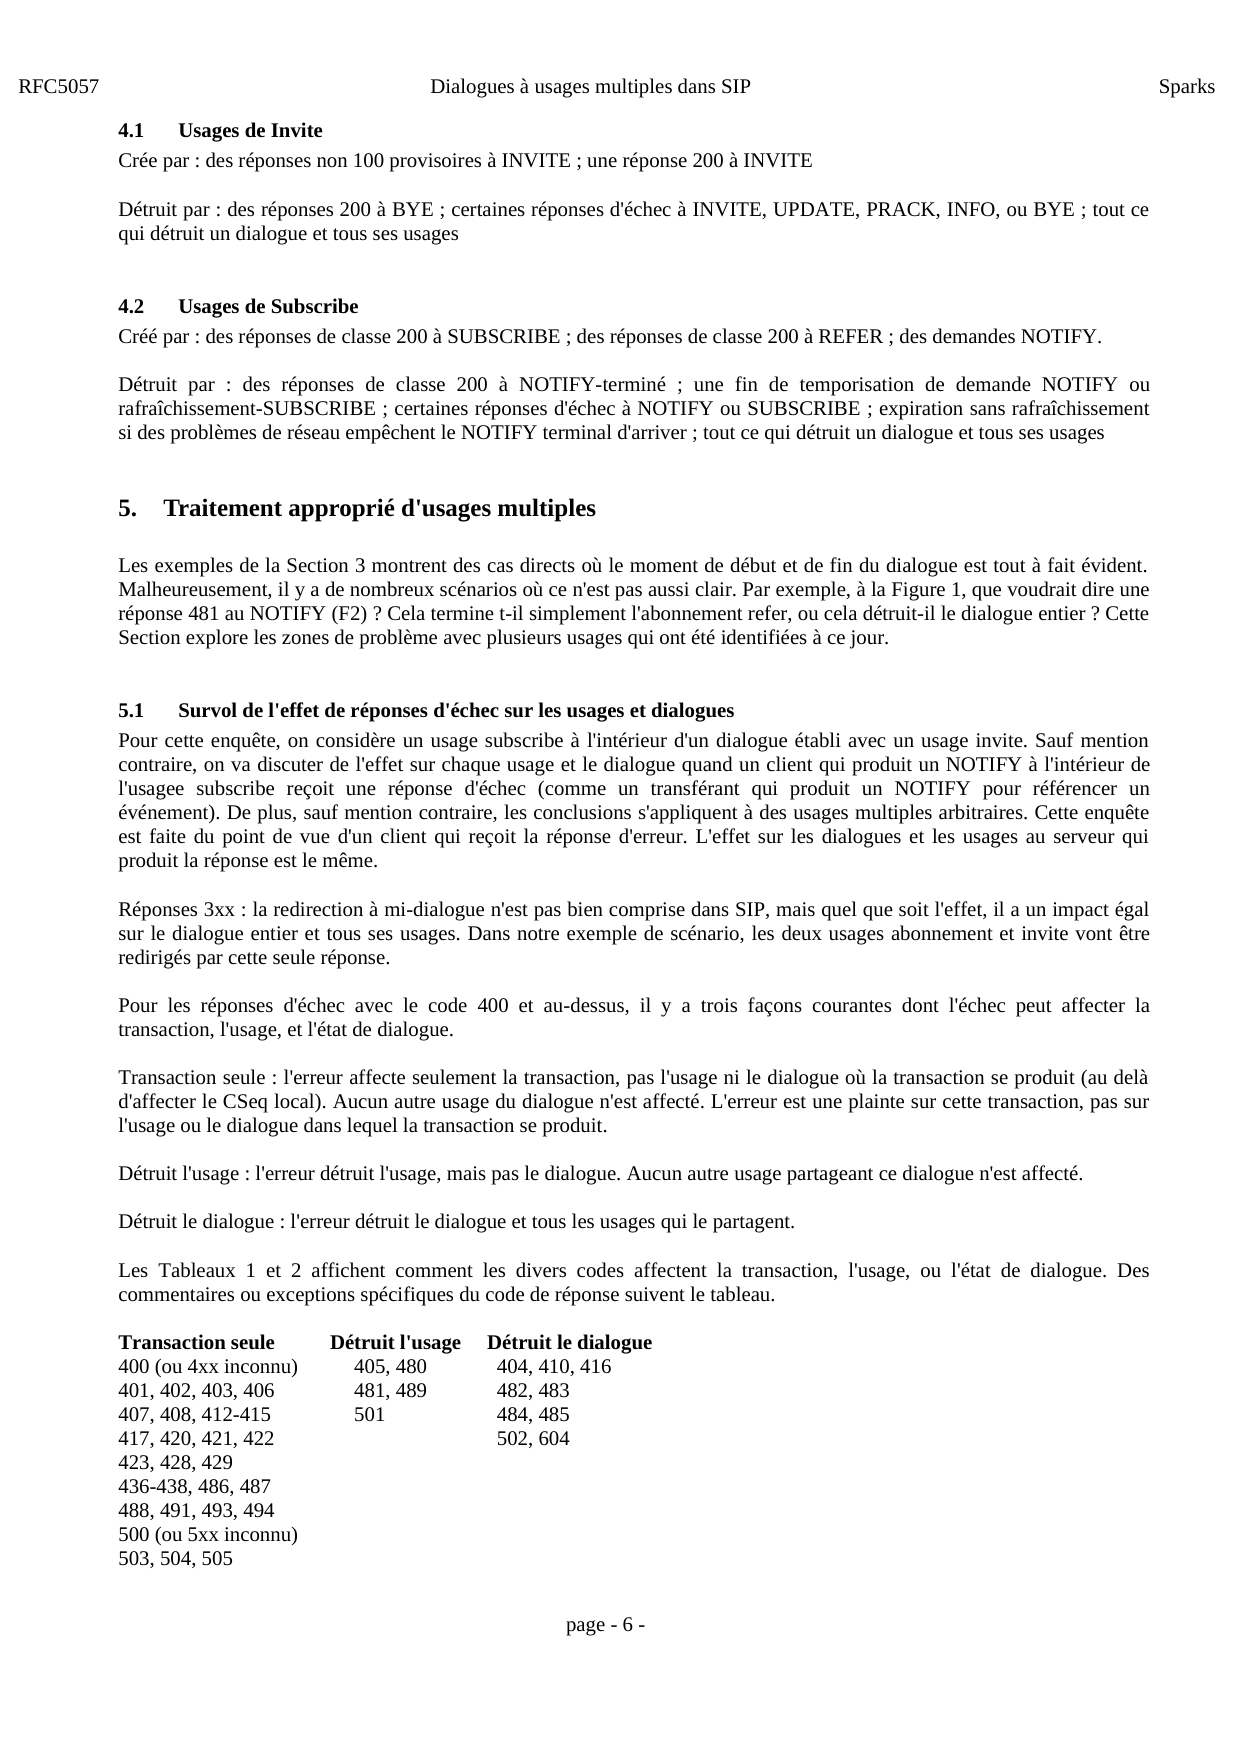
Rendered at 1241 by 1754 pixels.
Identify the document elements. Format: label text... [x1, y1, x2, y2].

subtitle 4.2 Usages de Subscribe [118, 294, 1152, 318]
subtitle 5. Traitement approprié d'usages multiples [118, 493, 1152, 522]
subtitle 4.1 Usages de Invite [118, 118, 1152, 142]
text 401, 402, 403, 406 481, 489 482, 483 [118, 1378, 1152, 1402]
text 400 (ou 4xx inconnu) 405, 480 404, 410, 416 [118, 1354, 1152, 1378]
text 417, 420, 421, 422 502, 604 [118, 1426, 1152, 1450]
text Créé par : des réponses de classe 200 à SUBSCRIBE ; des réponses de classe 200 à REFER ; des demandes NOTIFY. [118, 324, 1152, 348]
text Crée par : des réponses non 100 provisoires à INVITE ; une réponse 200 à INVITE [118, 148, 1152, 172]
text Pour les réponses d'échec avec le code 400 et au-dessus, il y a trois façons courantes dont l'échec peut affecter la transaction, l'usage, et l'état de dialogue. [118, 993, 1152, 1041]
text Détruit le dialogue : l'erreur détruit le dialogue et tous les usages qui le partagent. [118, 1209, 1152, 1233]
text Les exemples de la Section 3 montrent des cas directs où le moment de début et de fin du dialogue est tout à fait évident. Malheureusement, il y a de nombreux scénarios où ce n'est pas aussi clair. Par exemple, à la Figure 1, que voudrait dire une réponse 481 au NOTIFY (F2) ? Cela termine t-il simplement l'abonnement refer, ou cela détruit-il le dialogue entier ? Cette Section explore les zones de problème avec plusieurs usages qui ont été identifiées à ce jour. [118, 552, 1152, 649]
subtitle 5.1 Survol de l'effet de réponses d'échec sur les usages et dialogues [118, 698, 1152, 722]
text 423, 428, 429 [118, 1450, 1152, 1474]
text 436-438, 486, 487 [118, 1474, 1152, 1498]
text 488, 491, 493, 494 [118, 1498, 1152, 1522]
text Détruit par : des réponses 200 à BYE ; certaines réponses d'échec à INVITE, UPDATE, PRACK, INFO, ou BYE ; tout ce qui détruit un dialogue et tous ses usages [118, 197, 1152, 245]
text 500 (ou 5xx inconnu) [118, 1522, 1152, 1546]
text Transaction seule : l'erreur affecte seulement la transaction, pas l'usage ni le dialogue où la transaction se produit (au delà d'affecter le CSeq local). Aucun autre usage du dialogue n'est affecté. L'erreur est une plainte sur cette transaction, pas sur l'usage ou le dialogue dans lequel la transaction se produit. [118, 1065, 1152, 1137]
text Détruit par : des réponses de classe 200 à NOTIFY-terminé ; une fin de temporisation de demande NOTIFY ou rafraîchissement-SUBSCRIBE ; certaines réponses d'échec à NOTIFY ou SUBSCRIBE ; expiration sans rafraîchissement si des problèmes de réseau empêchent le NOTIFY terminal d'arriver ; tout ce qui détruit un dialogue et tous ses usages [118, 372, 1152, 444]
text Réponses 3xx : la redirection à mi-dialogue n'est pas bien comprise dans SIP, mais quel que soit l'effet, il a un impact égal sur le dialogue entier et tous ses usages. Dans notre exemple de scénario, les deux usages abonnement et invite vont être redirigés par cette seule réponse. [118, 897, 1152, 969]
text Les Tableaux 1 et 2 affichent comment les divers codes affectent la transaction, l'usage, ou l'état de dialogue. Des commentaires ou exceptions spécifiques du code de réponse suivent le tableau. [118, 1257, 1152, 1306]
text Pour cette enquête, on considère un usage subscribe à l'intérieur d'un dialogue établi avec un usage invite. Sauf mention contraire, on va discuter de l'effet sur chaque usage et le dialogue quand un client qui produit un NOTIFY à l'intérieur de l'usagee subscribe reçoit une réponse d'échec (comme un transférant qui produit un NOTIFY pour référencer un événement). De plus, sauf mention contraire, les conclusions s'appliquent à des usages multiples arbitraires. Cette enquête est faite du point de vue d'un client qui reçoit la réponse d'erreur. L'effet sur les dialogues et les usages au serveur qui produit la réponse est le même. [118, 728, 1152, 872]
text 503, 504, 505 [118, 1546, 1152, 1570]
text 407, 408, 412-415 501 484, 485 [118, 1402, 1152, 1426]
text Détruit l'usage : l'erreur détruit l'usage, mais pas le dialogue. Aucun autre usage partageant ce dialogue n'est affecté. [118, 1161, 1152, 1185]
text Transaction seule Détruit l'usage Détruit le dialogue [118, 1330, 1152, 1354]
